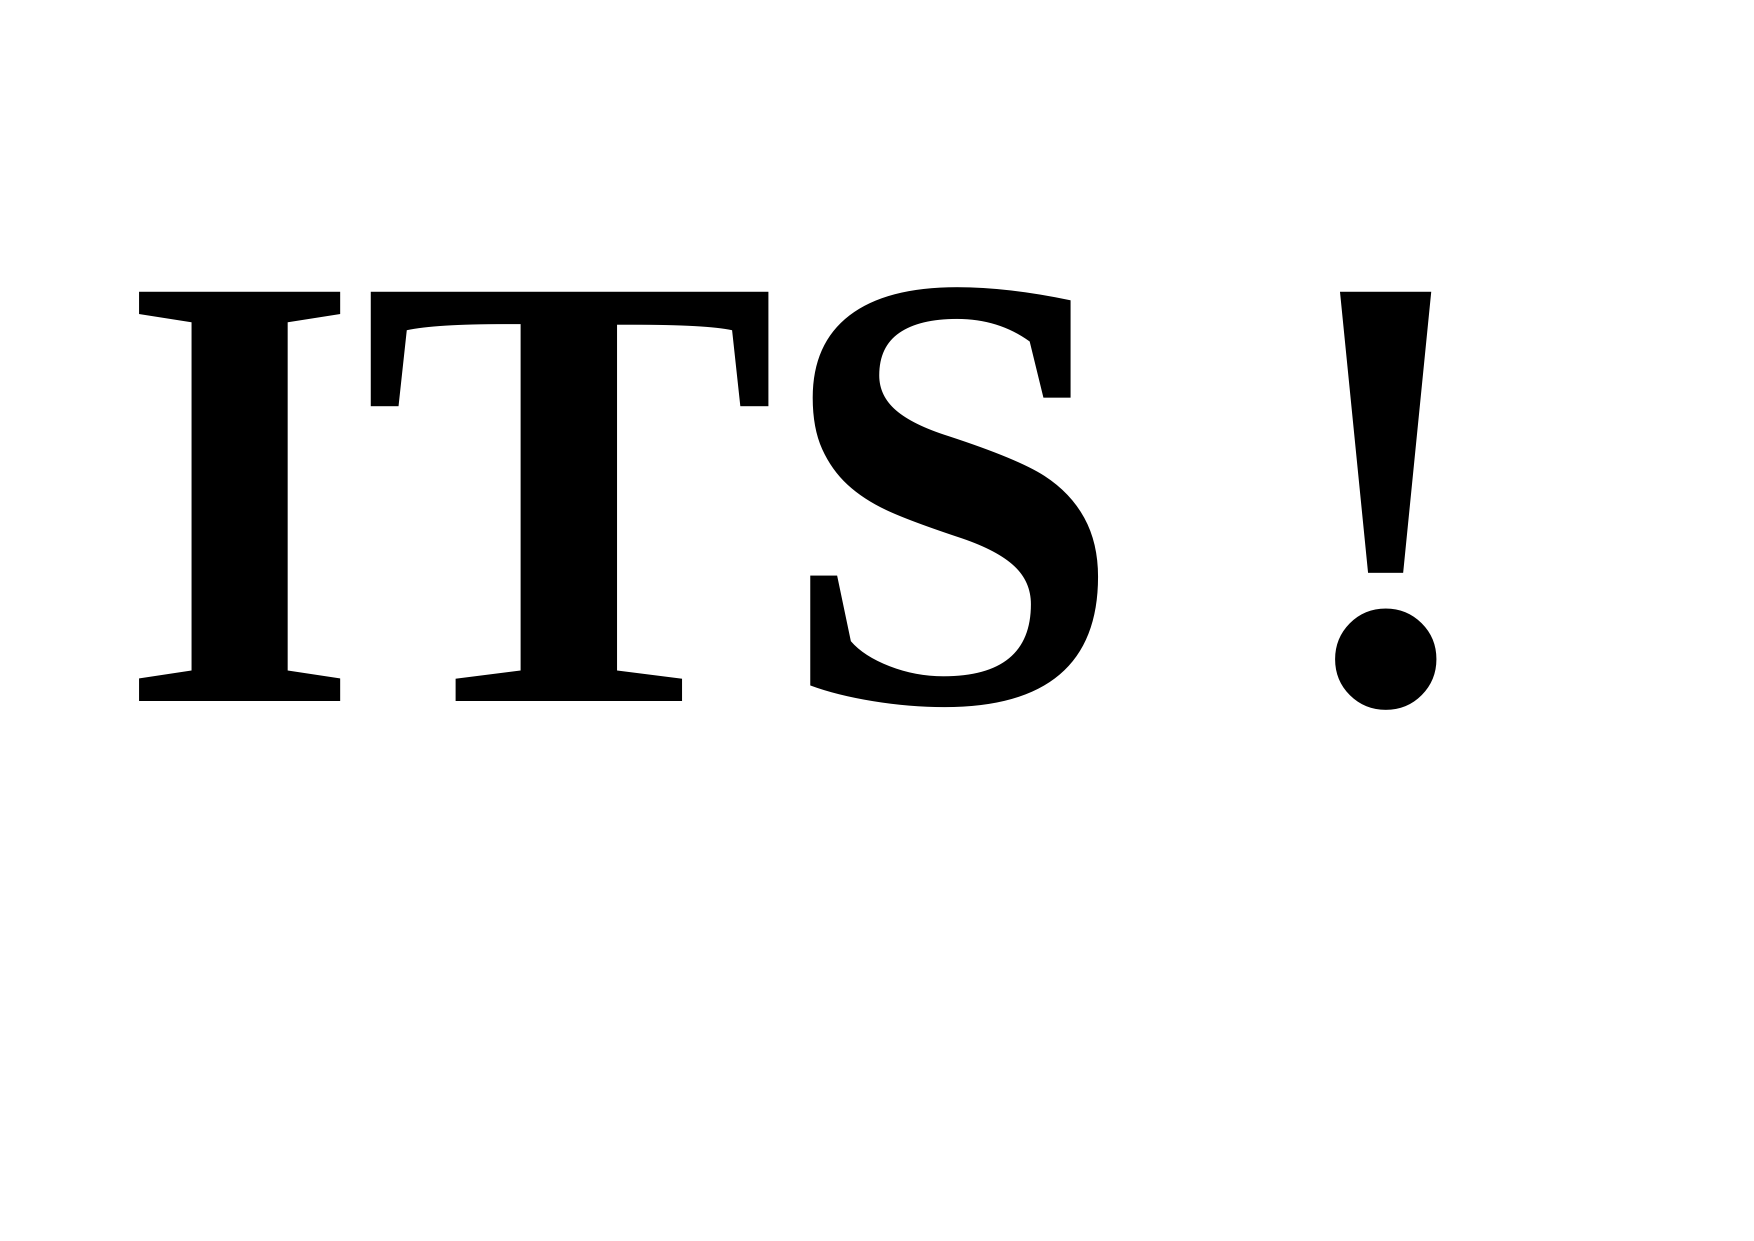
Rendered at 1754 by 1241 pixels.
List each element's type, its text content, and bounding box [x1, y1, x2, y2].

text ITS ! [118, 118, 1636, 837]
